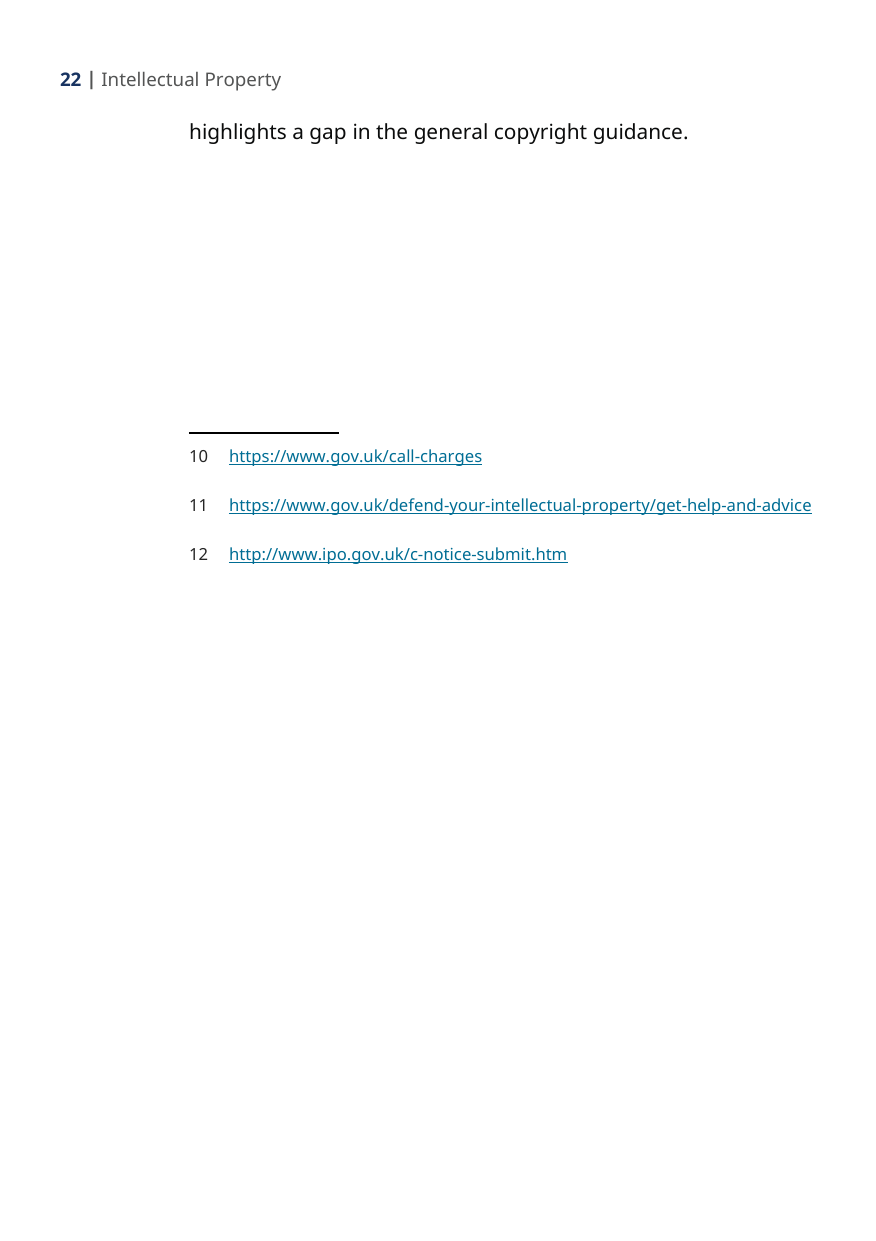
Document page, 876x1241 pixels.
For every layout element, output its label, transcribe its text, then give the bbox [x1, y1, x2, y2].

list http://www.ipo.gov.uk/c-notice-submit.htm [189, 543, 829, 565]
text highlights a gap in the general copyright guidance. [189, 117, 829, 145]
list https://www.gov.uk/call-charges [189, 444, 829, 467]
list https://www.gov.uk/defend-your-intellectual-property/get-help-and-advice [189, 493, 829, 516]
